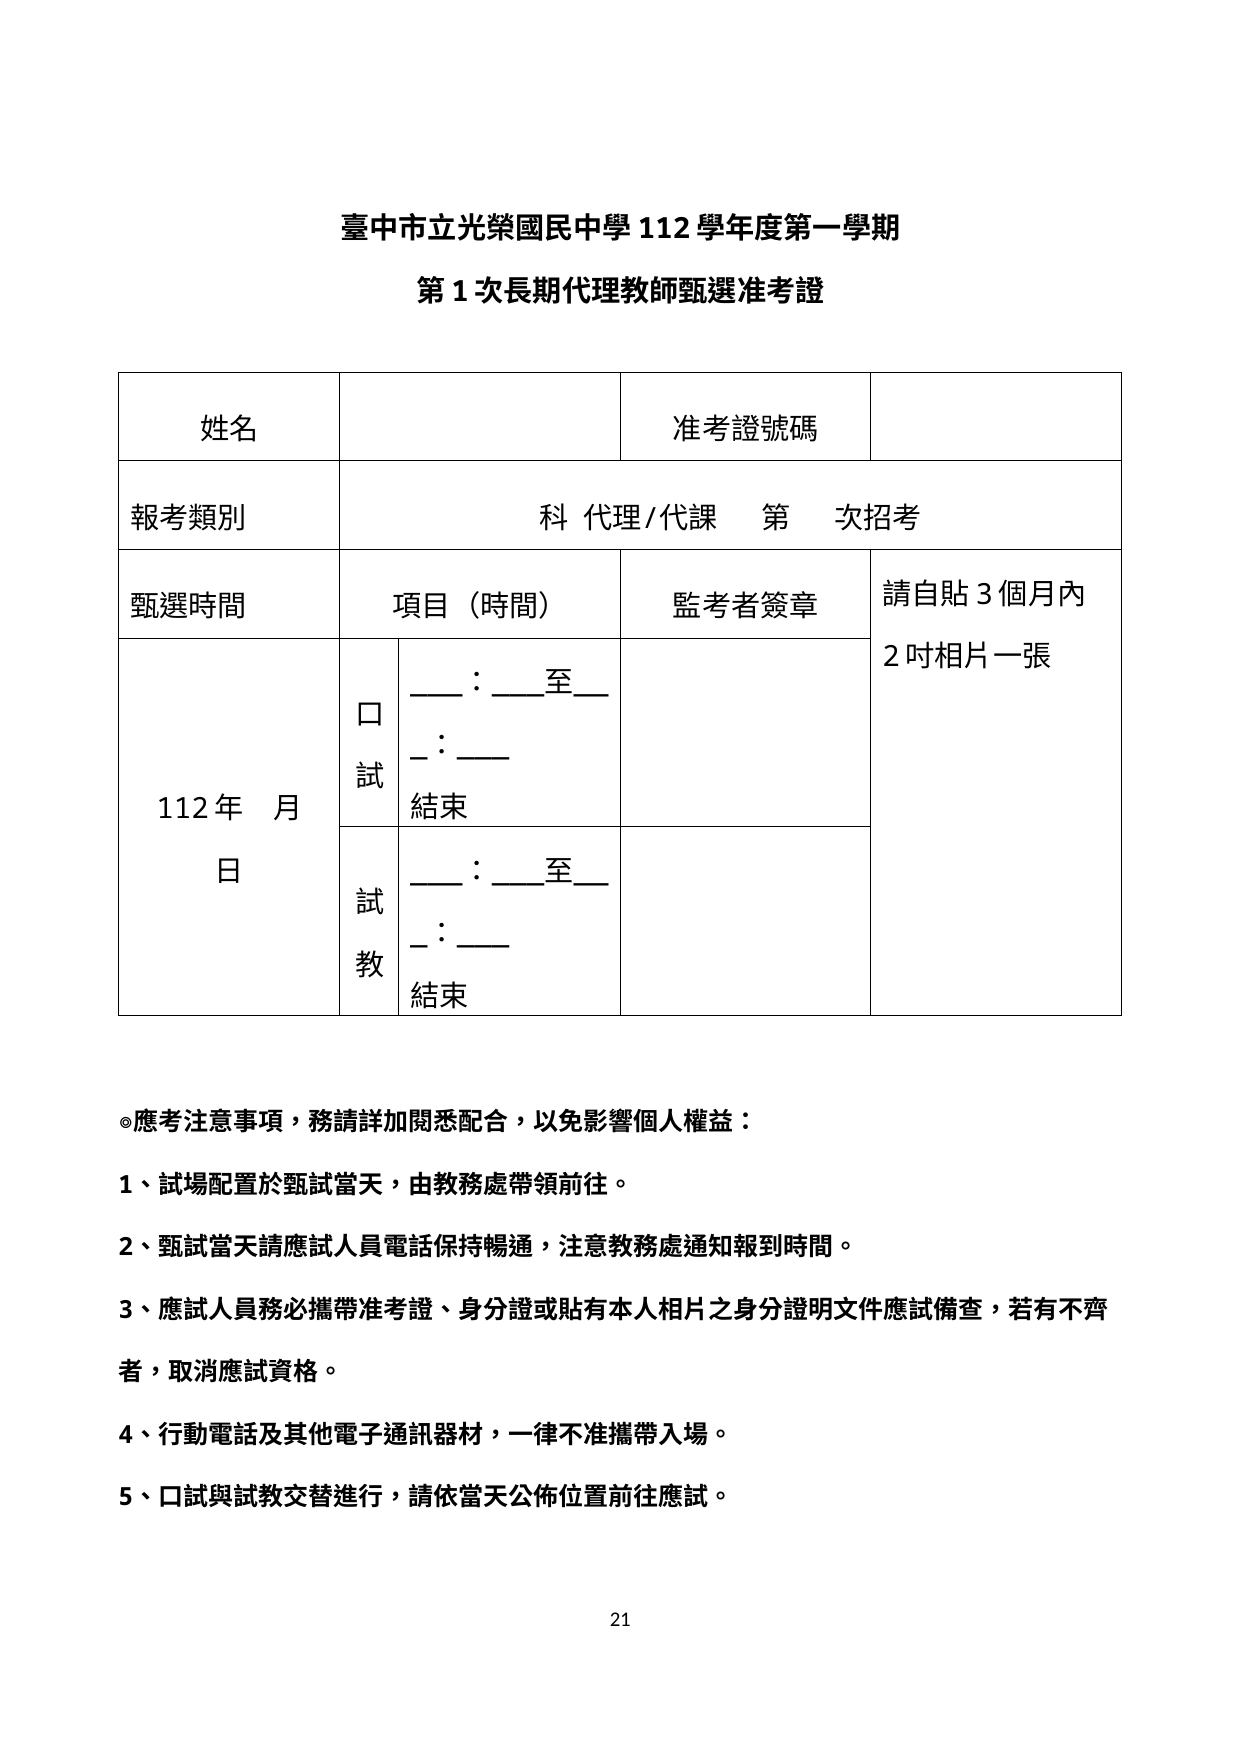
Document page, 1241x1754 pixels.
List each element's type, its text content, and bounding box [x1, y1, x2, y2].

table_header 准考證號碼 [621, 373, 870, 460]
table_cell 項目（時間） [340, 550, 620, 637]
text 5、口試與試教交替進行，請依當天公佈位置前往應試。 [118, 1453, 1122, 1516]
table_cell ___：___至___：___ 結束 [399, 827, 620, 1014]
table_cell [621, 639, 870, 826]
table_cell [621, 827, 870, 1014]
table_header [871, 373, 1121, 460]
table_cell 甄選時間 [119, 550, 339, 637]
table_cell ___：___至___：___ 結束 [399, 639, 620, 826]
text 臺中市立光榮國民中學112學年度第一學期 [118, 184, 1122, 247]
text 4、行動電話及其他電子通訊器材，一律不准攜帶入場。 [118, 1391, 1122, 1453]
table_header [340, 373, 620, 460]
text ◎應考注意事項，務請詳加閱悉配合，以免影響個人權益： [118, 1078, 1122, 1141]
table_cell 試教 [340, 827, 398, 1014]
text 1、試場配置於甄試當天，由教務處帶領前往。 [118, 1141, 1122, 1203]
table_cell 科 代理/代課 第 次招考 [340, 461, 1121, 549]
table_cell 請自貼3個月內 2吋相片一張 [871, 550, 1121, 1014]
text 3、應試人員務必攜帶准考證、身分證或貼有本人相片之身分證明文件應試備查，若有不齊者，取消應試資格。 [118, 1266, 1122, 1391]
table_cell 口試 [340, 639, 398, 826]
table_header 姓名 [119, 373, 339, 460]
text 2、甄試當天請應試人員電話保持暢通，注意教務處通知報到時間。 [118, 1203, 1122, 1266]
text 第1次長期代理教師甄選准考證 [118, 247, 1122, 309]
table_cell 112年 月 日 [119, 639, 339, 1014]
table_cell 監考者簽章 [621, 550, 870, 637]
table_cell 報考類別 [119, 461, 339, 549]
